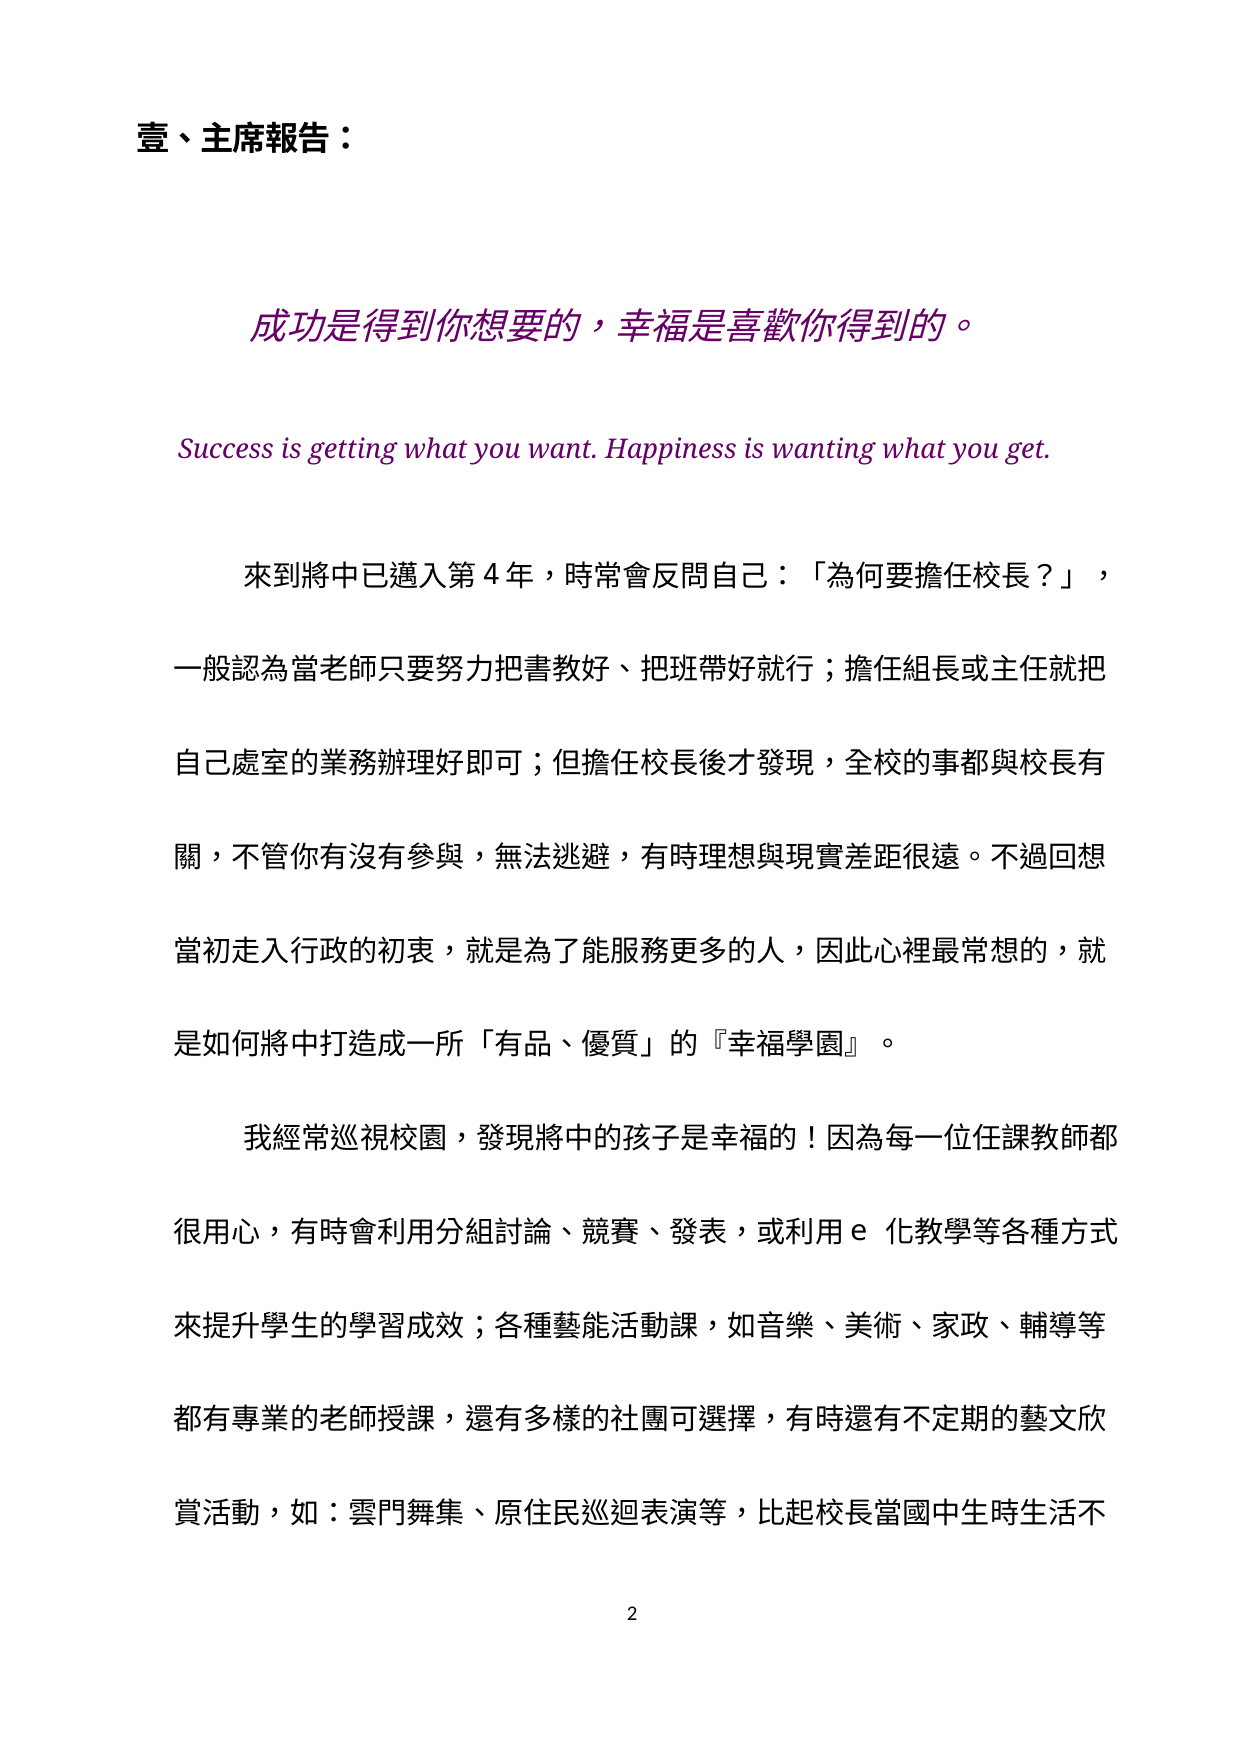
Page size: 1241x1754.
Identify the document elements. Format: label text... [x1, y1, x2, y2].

text Success is getting what you want. Happiness is wanting what you get. [136, 407, 1097, 469]
text 成功是得到你想要的，幸福是喜歡你得到的。 [136, 282, 1097, 344]
text 我經常巡視校園，發現將中的孩子是幸福的！因為每一位任課教師都很用心，有時會利用分組討論、競賽、發表，或利用e 化教學等各種方式來提升學生的學習成效；各種藝能活動課，如音樂、美術、家政、輔導等都有專業的老師授課，還有多樣的社團可選擇，有時還有不定期的藝文欣賞活動，如：雲門舞集、原住民巡迴表演等，比起校長當國中生時生活不 [173, 1094, 1128, 1532]
text 壹、主席報告： [136, 94, 1128, 157]
text 來到將中已邁入第4年，時常會反問自己：「為何要擔任校長？」，一般認為當老師只要努力把書教好、把班帶好就行；擔任組長或主任就把自己處室的業務辦理好即可；但擔任校長後才發現，全校的事都與校長有關，不管你有沒有參與，無法逃避，有時理想與現實差距很遠。不過回想當初走入行政的初衷，就是為了能服務更多的人，因此心裡最常想的，就是如何將中打造成一所「有品、優質」的『幸福學園』。 [173, 532, 1128, 1063]
